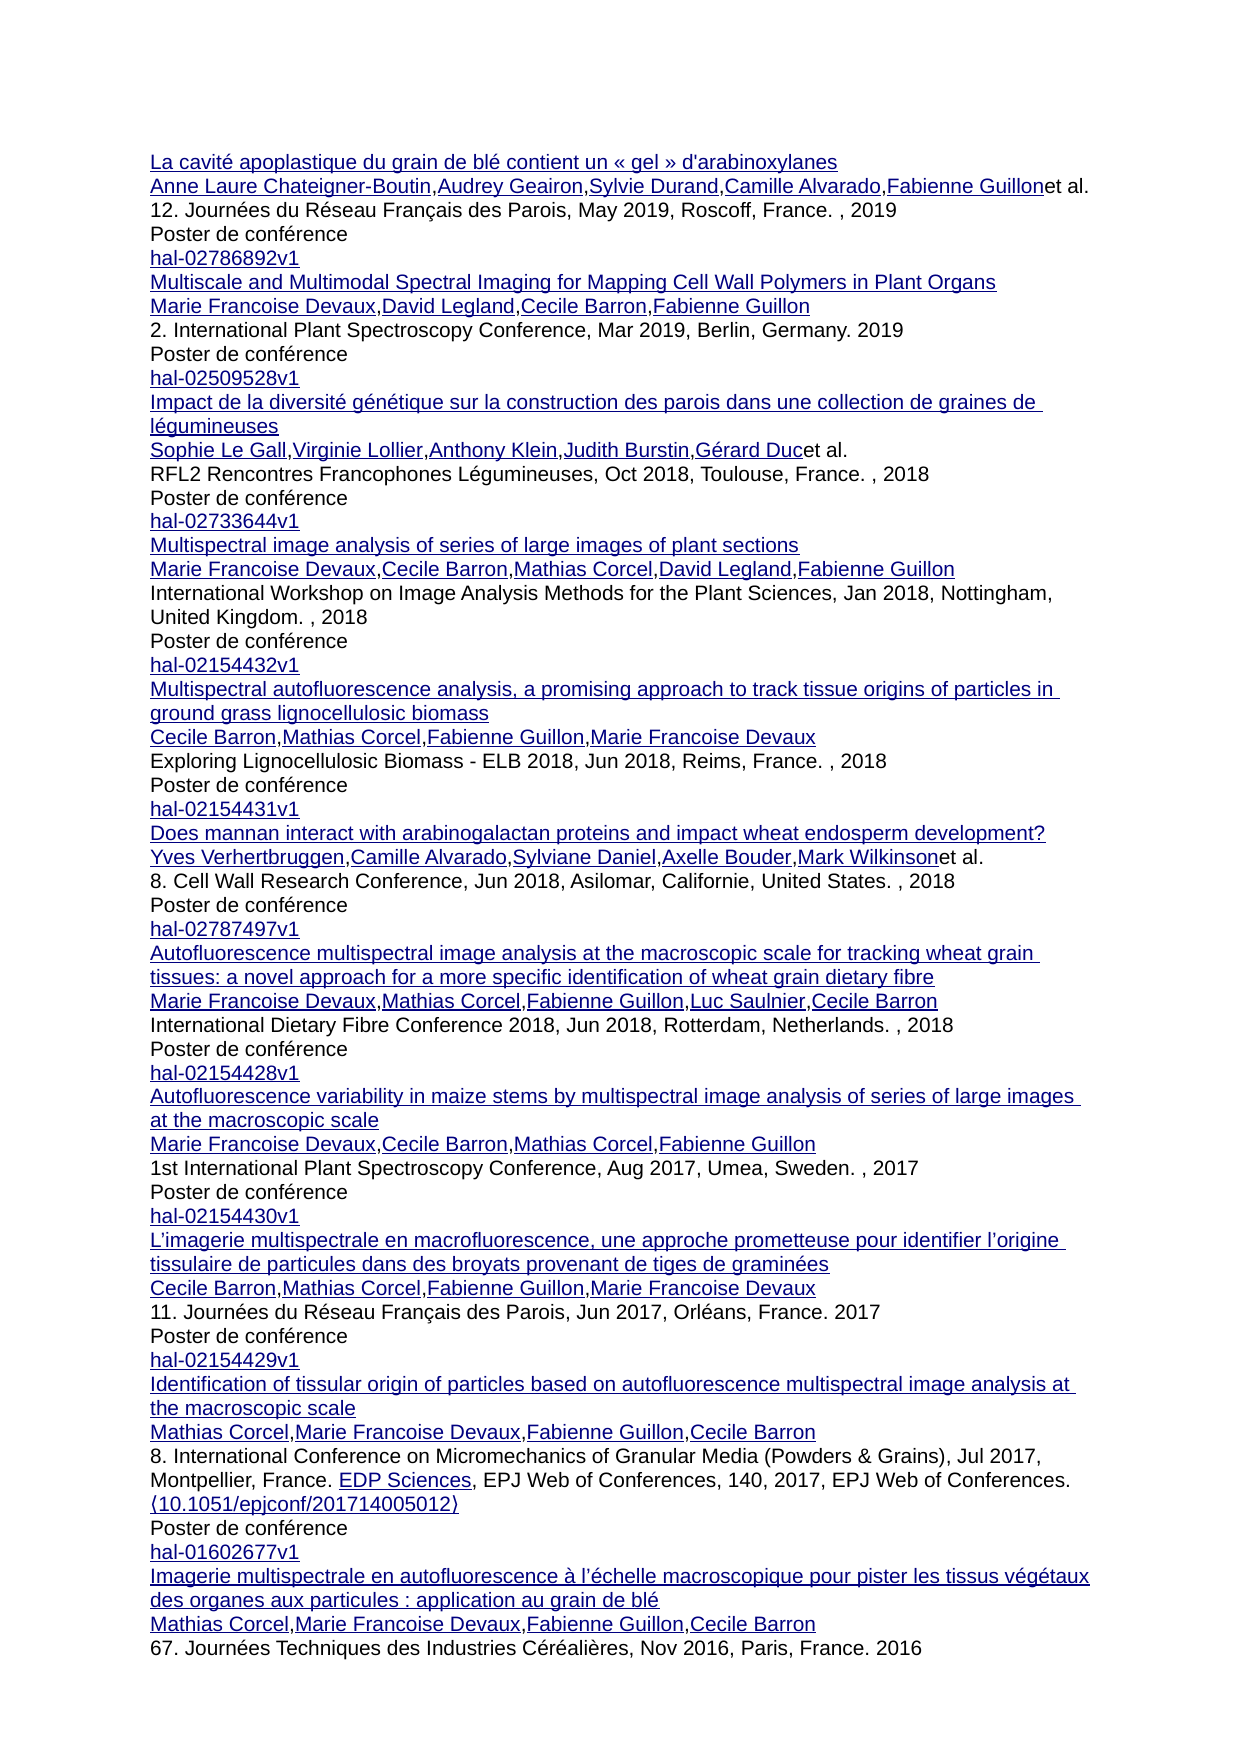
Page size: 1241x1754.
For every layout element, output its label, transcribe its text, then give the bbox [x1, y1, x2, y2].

table_cell Multiscale and Multimodal Spectral Imaging for Mapping Cell Wall Polymers in Plant Organs Marie Francoise Devaux,David Legland,Cecile Barron,Fabienne Guillon 2. International Plant Spectroscopy Conference, Mar 2019, Berlin, Germany. 2019 Poster de conférence hal-02509528v1 [150, 270, 1090, 389]
table_cell Multispectral image analysis of series of large images of plant sections Marie Francoise Devaux,Cecile Barron,Mathias Corcel,David Legland,Fabienne Guillon International Workshop on Image Analysis Methods for the Plant Sciences, Jan 2018, Nottingham, United Kingdom. , 2018 Poster de conférence hal-02154432v1 [150, 533, 1090, 677]
table_cell L’imagerie multispectrale en macrofluorescence, une approche prometteuse pour identifier l’origine tissulaire de particules dans des broyats provenant de tiges de graminées Cecile Barron,Mathias Corcel,Fabienne Guillon,Marie Francoise Devaux 11. Journées du Réseau Français des Parois, Jun 2017, Orléans, France. 2017 Poster de conférence hal-02154429v1 [150, 1228, 1090, 1372]
table_cell Imagerie multispectrale en autofluorescence à l’échelle macroscopique pour pister les tissus végétaux [150, 1564, 1090, 1584]
table_cell des organes aux particules : application au grain de blé Mathias Corcel,Marie Francoise Devaux,Fabienne Guillon,Cecile Barron 67. Journées Techniques des Industries Céréalières, Nov 2016, Paris, France. 2016 [150, 1586, 1090, 1659]
table_cell Autofluorescence multispectral image analysis at the macroscopic scale for tracking wheat grain tissues: a novel approach for a more specific identification of wheat grain dietary fibre Marie Francoise Devaux,Mathias Corcel,Fabienne Guillon,Luc Saulnier,Cecile Barron International Dietary Fibre Conference 2018, Jun 2018, Rotterdam, Netherlands. , 2018 Poster de conférence hal-02154428v1 [150, 941, 1090, 1084]
table_cell Multispectral autofluorescence analysis, a promising approach to track tissue origins of particles in ground grass lignocellulosic biomass Cecile Barron,Mathias Corcel,Fabienne Guillon,Marie Francoise Devaux Exploring Lignocellulosic Biomass - ELB 2018, Jun 2018, Reims, France. , 2018 Poster de conférence hal-02154431v1 [150, 677, 1090, 821]
table_cell Impact de la diversité génétique sur la construction des parois dans une collection de graines de légumineuses Sophie Le Gall,Virginie Lollier,Anthony Klein,Judith Burstin,Gérard Ducet al. RFL2 Rencontres Francophones Légumineuses, Oct 2018, Toulouse, France. , 2018 Poster de conférence hal-02733644v1 [150, 390, 1090, 533]
table_cell Autofluorescence variability in maize stems by multispectral image analysis of series of large images at the macroscopic scale Marie Francoise Devaux,Cecile Barron,Mathias Corcel,Fabienne Guillon 1st International Plant Spectroscopy Conference, Aug 2017, Umea, Sweden. , 2017 Poster de conférence hal-02154430v1 [150, 1084, 1090, 1228]
table_cell La cavité apoplastique du grain de blé contient un « gel » d'arabinoxylanes Anne Laure Chateigner-Boutin,Audrey Geairon,Sylvie Durand,Camille Alvarado,Fabienne Guillonet al. 12. Journées du Réseau Français des Parois, May 2019, Roscoff, France. , 2019 Poster de conférence hal-02786892v1 [150, 150, 1090, 270]
table_cell Does mannan interact with arabinogalactan proteins and impact wheat endosperm development? Yves Verhertbruggen,Camille Alvarado,Sylviane Daniel,Axelle Bouder,Mark Wilkinsonet al. 8. Cell Wall Research Conference, Jun 2018, Asilomar, Californie, United States. , 2018 Poster de conférence hal-02787497v1 [150, 821, 1090, 941]
table_cell Identification of tissular origin of particles based on autofluorescence multispectral image analysis at the macroscopic scale Mathias Corcel,Marie Francoise Devaux,Fabienne Guillon,Cecile Barron 8. International Conference on Micromechanics of Granular Media (Powders & Grains), Jul 2017, Montpellier, France. EDP Sciences, EPJ Web of Conferences, 140, 2017, EPJ Web of Conferences. ⟨10.1051/epjconf/201714005012⟩ Poster de conférence hal-01602677v1 [150, 1372, 1090, 1563]
